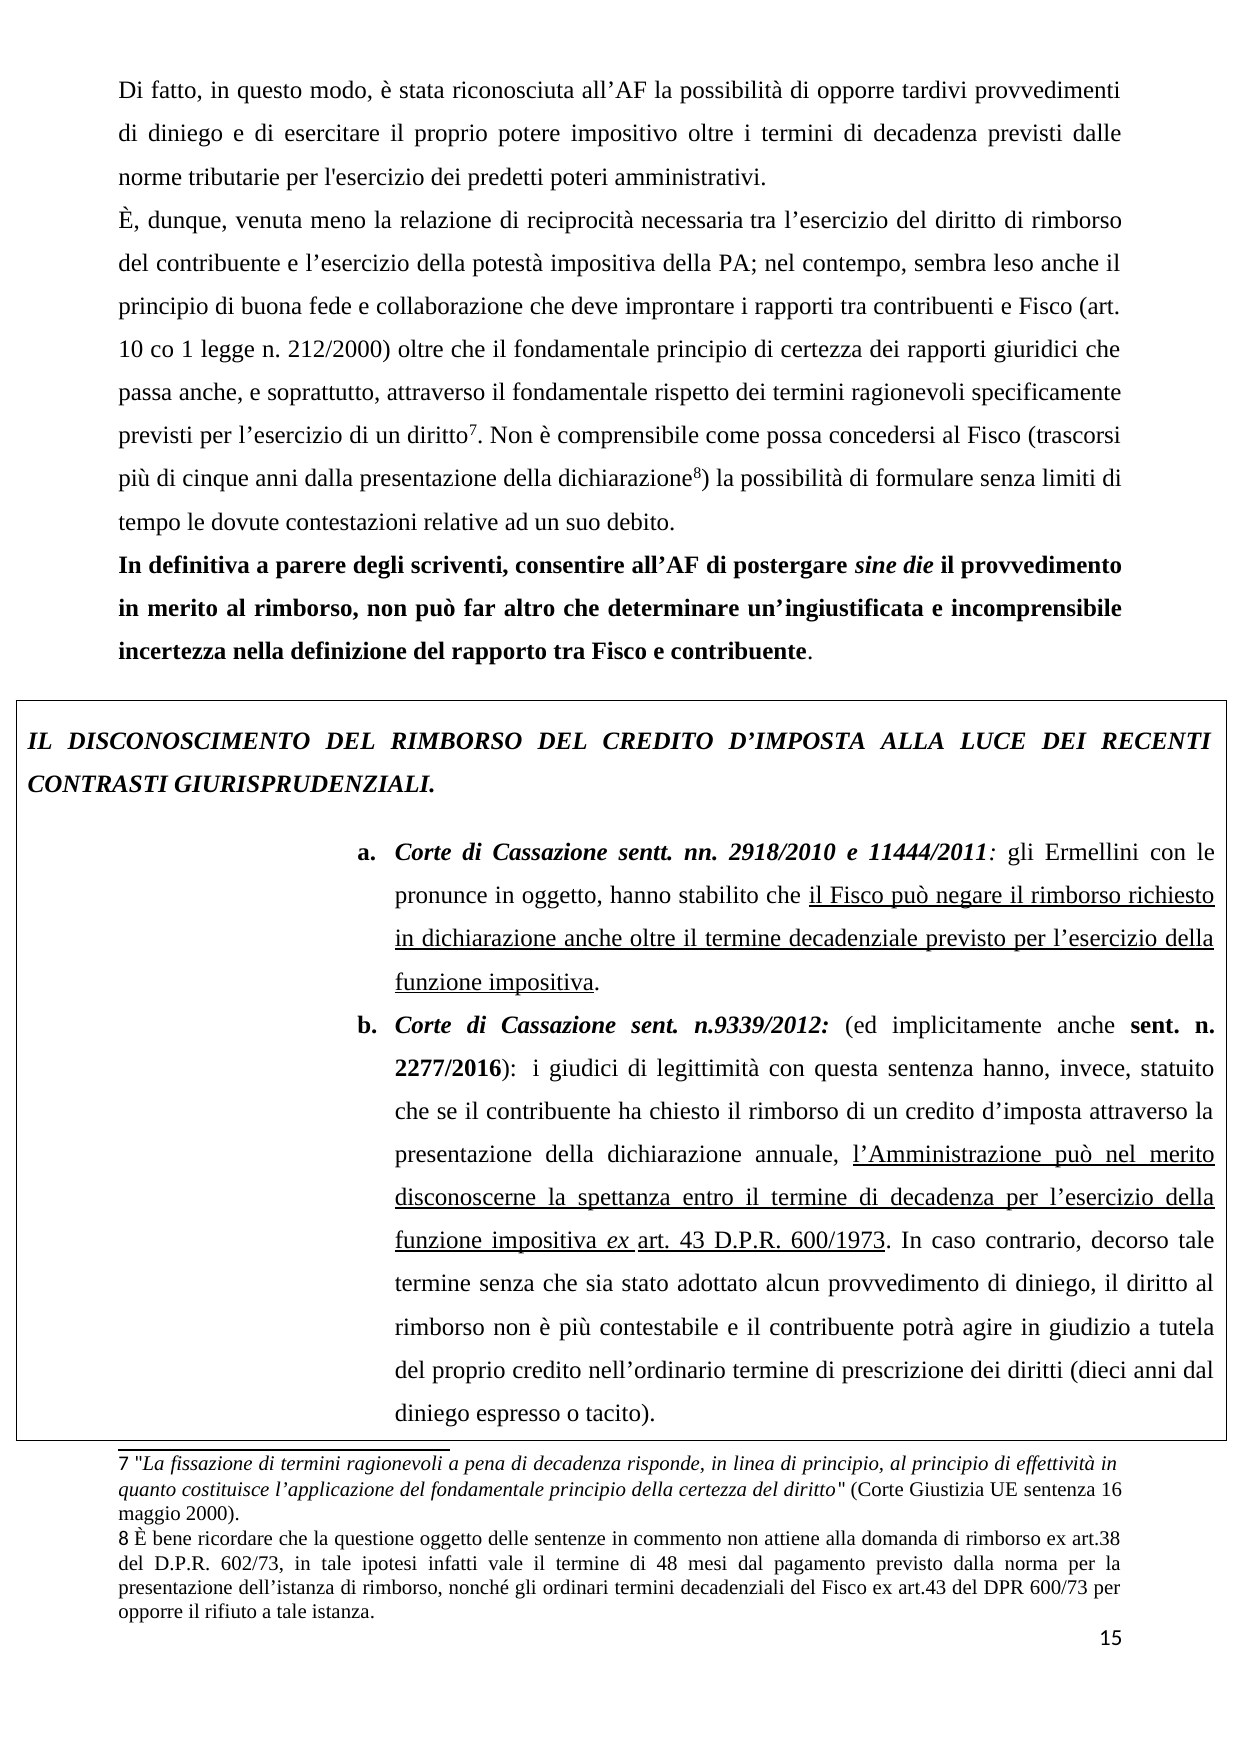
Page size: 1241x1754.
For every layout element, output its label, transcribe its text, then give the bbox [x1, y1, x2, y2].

text Di fatto, in questo modo, è stata riconosciuta all’AF la possibilità di opporre tardivi provvedimenti di diniego e di esercitare il proprio potere impositivo oltre i termini di decadenza previsti dalle norme tributarie per l'esercizio dei predetti poteri amministrativi. [118, 75, 1122, 190]
text È, dunque, venuta meno la relazione di reciprocità necessaria tra l’esercizio del diritto di rimborso del contribuente e l’esercizio della potestà impositiva della PA; nel contempo, sembra leso anche il principio di buona fede e collaborazione che deve improntare i rapporti tra contribuenti e Fisco (art. 10 co 1 legge n. 212/2000) oltre che il fondamentale principio di certezza dei rapporti giuridici che passa anche, e soprattutto, attraverso il fondamentale rispetto dei termini ragionevoli specificamente previsti per l’esercizio di un diritto. Non è comprensibile come possa concedersi al Fisco (trascorsi più di cinque anni dalla presentazione della dichiarazione) la possibilità di formulare senza limiti di tempo le dovute contestazioni relative ad un suo debito. [118, 205, 1122, 535]
table_header IL DISCONOSCIMENTO DEL RIMBORSO DEL CREDITO D’IMPOSTA ALLA LUCE DEI RECENTI CONTRASTI GIURISPRUDENZIALI. Corte di Cassazione sentt. nn. 2918/2010 e 11444/2011: gli Ermellini con le pronunce in oggetto, hanno stabilito che il Fisco può negare il rimborso richiesto in dichiarazione anche oltre il termine decadenziale previsto per l’esercizio della funzione impositiva. Corte di Cassazione sent. n.9339/2012: (ed implicitamente anche sent. n. 2277/2016): i giudici di legittimità con questa sentenza hanno, invece, statuito che se il contribuente ha chiesto il rimborso di un credito d’imposta attraverso la presentazione della dichiarazione annuale, l’Amministrazione può nel merito disconoscerne la spettanza entro il termine di decadenza per l’esercizio della funzione impositiva ex art. 43 D.P.R. 600/1973. In caso contrario, decorso tale termine senza che sia stato adottato alcun provvedimento di diniego, il diritto al rimborso non è più contestabile e il contribuente potrà agire in giudizio a tutela del proprio credito nell’ordinario termine di prescrizione dei diritti (dieci anni dal diniego espresso o tacito). Corte di Cassazione a SS. UU. sent. n.5069/2016: in conclusione, le Sezioni Unite della Corte di Cassazione, riprendendo quando già sancito con le pronunce del 2010 e 2011, hanno chiarito il principio secondo cui, nell’ipotesi di istanza di rimborso riportata nella dichiarazione annuale, il Fisco può opporre il diniego anche oltre il termine decadenziale previsto per l’esercizio della funzione impositiva, stabilendo così, conseguentemente, che tali termini rilevano ai soli fini della pretesa erariale e non anche per far valere la sussistenza di un credito in capo al contribuente. [17, 701, 1226, 1440]
text In definitiva a parere degli scriventi, consentire all’AF di postergare sine die il provvedimento in merito al rimborso, non può far altro che determinare un’ingiustificata e incomprensibile incertezza nella definizione del rapporto tra Fisco e contribuente. [118, 550, 1122, 665]
text È bene ricordare che la questione oggetto delle sentenze in commento non attiene alla domanda di rimborso ex art.38 del D.P.R. 602/73, in tale ipotesi infatti vale il termine di 48 mesi dal pagamento previsto dalla norma per la presentazione dell’istanza di rimborso, nonché gli ordinari termini decadenziali del Fisco ex art.43 del DPR 600/73 per opporre il rifiuto a tale istanza. [118, 1525, 1122, 1623]
text "La fissazione di termini ragionevoli a pena di decadenza risponde, in linea di principio, al principio di effettività in quanto costituisce l’applicazione del fondamentale principio della certezza del diritto" (Corte Giustizia UE sentenza 16 maggio 2000). [118, 1450, 1122, 1525]
